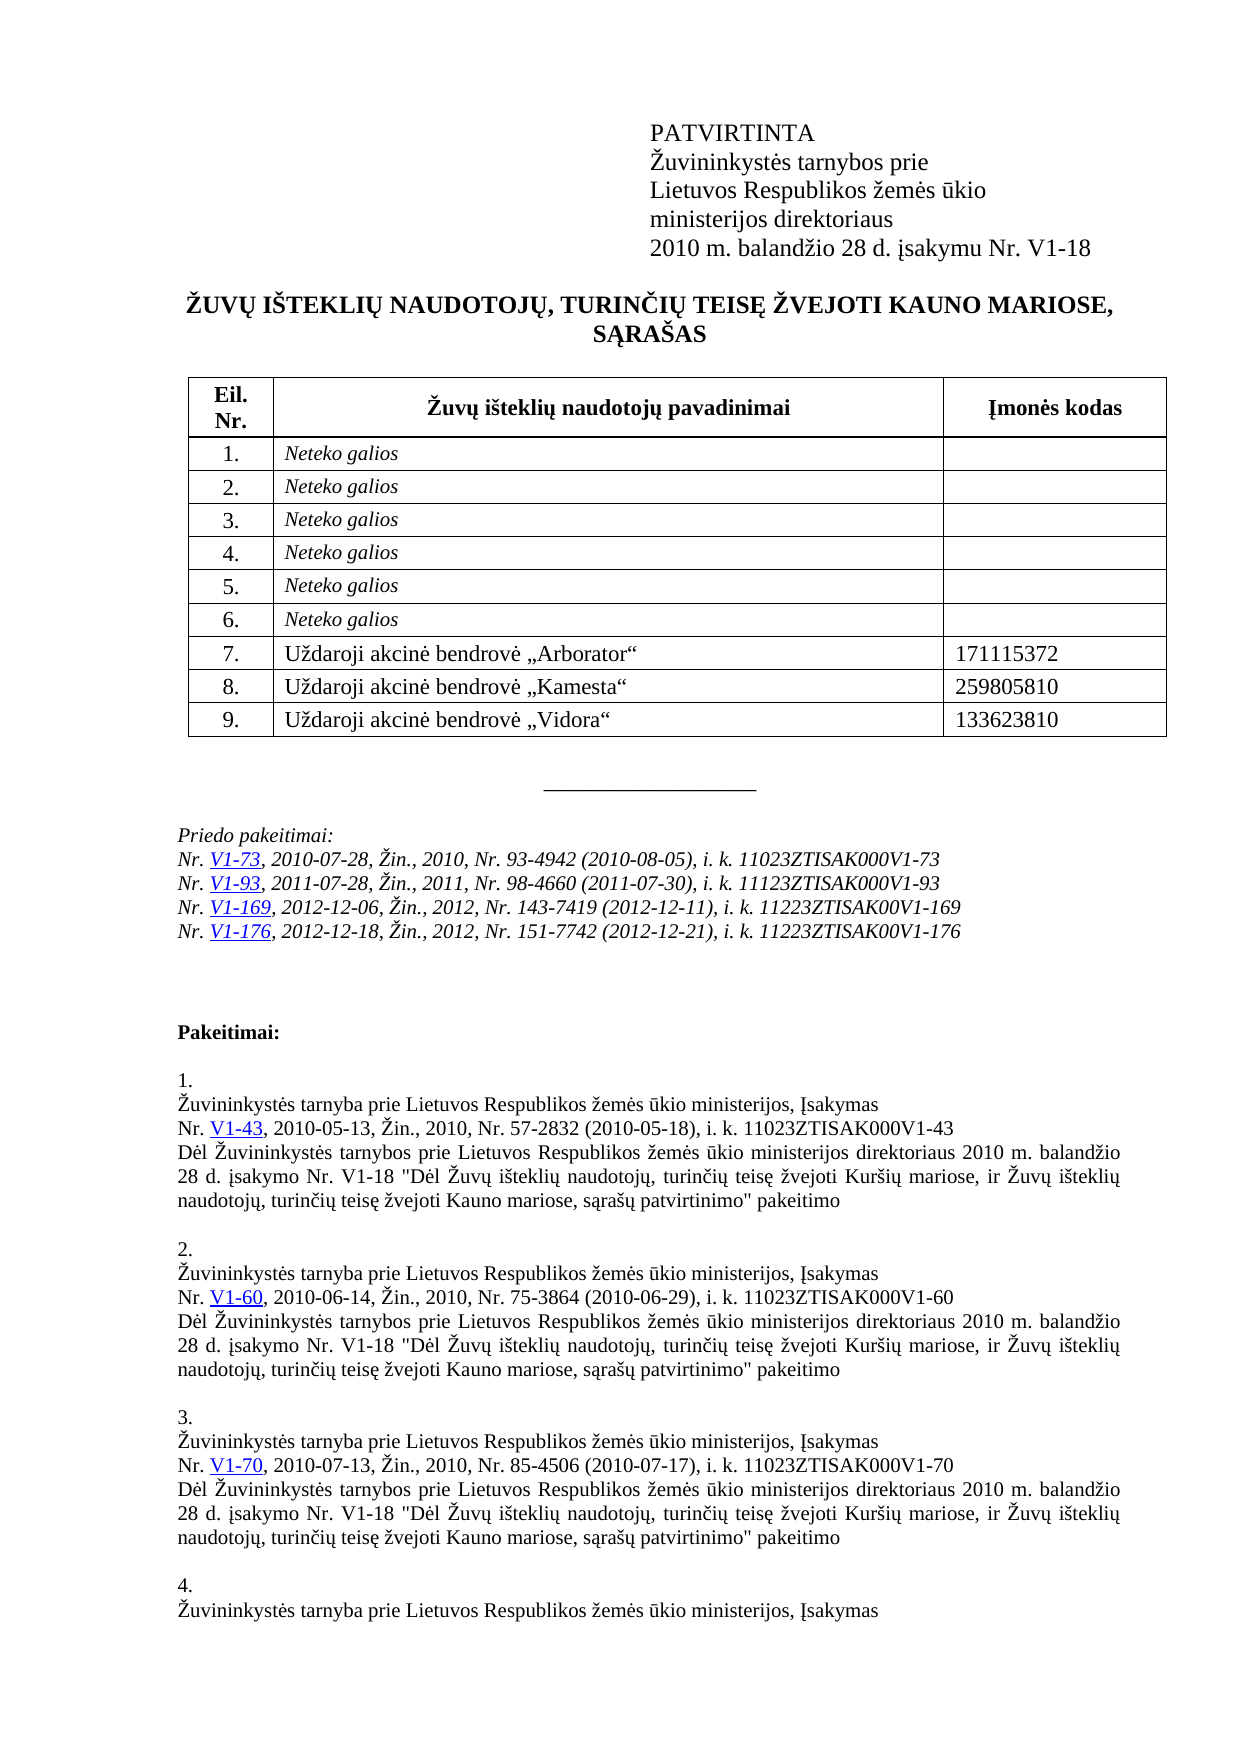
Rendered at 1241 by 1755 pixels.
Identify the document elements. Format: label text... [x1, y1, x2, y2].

text Žuvininkystės tarnyba prie Lietuvos Respublikos žemės ūkio ministerijos, Įsakymas [177, 1597, 1122, 1622]
table_cell 6. [189, 604, 273, 636]
table_cell 171115372 [944, 637, 1166, 669]
text PATVIRTINTA [650, 118, 1122, 147]
table_cell 2. [189, 471, 273, 503]
table_cell 9. [189, 703, 273, 736]
table_cell Uždaroji akcinė bendrovė „Vidora“ [274, 703, 943, 736]
text Nr. V1-43, 2010-05-13, Žin., 2010, Nr. 57-2832 (2010-05-18), i. k. 11023ZTISAK000V1-43 [177, 1116, 1122, 1140]
table_cell Neteko galios [274, 537, 943, 569]
table_cell Neteko galios [274, 570, 943, 603]
text 1. [177, 1068, 1122, 1092]
text Dėl Žuvininkystės tarnybos prie Lietuvos Respublikos žemės ūkio ministerijos direktoriaus 2010 m. balandžio 28 d. įsakymo Nr. V1-18 "Dėl Žuvų išteklių naudotojų, turinčių teisę žvejoti Kuršių mariose, ir Žuvų išteklių naudotojų, turinčių teisę žvejoti Kauno mariose, sąrašų patvirtinimo" pakeitimo [177, 1309, 1122, 1381]
table_cell Neteko galios [274, 438, 943, 470]
text 4. [177, 1573, 1122, 1597]
text Žuvininkystės tarnybos prie [649, 147, 1122, 176]
text _________________ [177, 765, 1122, 794]
table_cell [944, 471, 1166, 503]
text Dėl Žuvininkystės tarnybos prie Lietuvos Respublikos žemės ūkio ministerijos direktoriaus 2010 m. balandžio 28 d. įsakymo Nr. V1-18 "Dėl Žuvų išteklių naudotojų, turinčių teisę žvejoti Kuršių mariose, ir Žuvų išteklių naudotojų, turinčių teisę žvejoti Kauno mariose, sąrašų patvirtinimo" pakeitimo [177, 1477, 1122, 1549]
text Žuvų išteklių naudotojų, turinčių teisę žvejoti Kauno mariose, sąrašas [177, 291, 1122, 348]
text Žuvininkystės tarnyba prie Lietuvos Respublikos žemės ūkio ministerijos, Įsakymas [177, 1429, 1122, 1453]
text Nr. V1-169, 2012-12-06, Žin., 2012, Nr. 143-7419 (2012-12-11), i. k. 11223ZTISAK00V1-169 [177, 895, 1122, 919]
text 2. [177, 1237, 1122, 1261]
table_cell 8. [189, 670, 273, 702]
table_cell [944, 537, 1166, 569]
table_cell 7. [189, 637, 273, 669]
text Nr. V1-73, 2010-07-28, Žin., 2010, Nr. 93-4942 (2010-08-05), i. k. 11023ZTISAK000V1-73 [177, 847, 1122, 871]
table_cell 259805810 [944, 670, 1166, 702]
text ministerijos direktoriaus [649, 204, 1122, 233]
table_cell 5. [189, 570, 273, 603]
table_cell [944, 570, 1166, 603]
table_cell [944, 604, 1166, 636]
text Nr. V1-176, 2012-12-18, Žin., 2012, Nr. 151-7742 (2012-12-21), i. k. 11223ZTISAK00V1-176 [177, 919, 1122, 943]
text 3. [177, 1405, 1122, 1429]
text Priedo pakeitimai: [177, 823, 1122, 847]
text Žuvininkystės tarnyba prie Lietuvos Respublikos žemės ūkio ministerijos, Įsakymas [177, 1092, 1122, 1116]
table_cell 3. [189, 504, 273, 536]
table_cell Neteko galios [274, 471, 943, 503]
table_cell 133623810 [944, 703, 1166, 736]
text Nr. V1-60, 2010-06-14, Žin., 2010, Nr. 75-3864 (2010-06-29), i. k. 11023ZTISAK000V1-60 [177, 1285, 1122, 1309]
table_cell Neteko galios [274, 604, 943, 636]
table_cell Uždaroji akcinė bendrovė „Arborator“ [274, 637, 943, 669]
table_header Eil. Nr. [189, 378, 273, 436]
table_cell [944, 504, 1166, 536]
table_header Įmonės kodas [944, 378, 1166, 436]
text 2010 m. balandžio 28 d. įsakymu Nr. V1-18 [649, 233, 1122, 262]
table_header Žuvų išteklių naudotojų pavadinimai [274, 378, 943, 436]
table_cell Uždaroji akcinė bendrovė „Kamesta“ [274, 670, 943, 702]
text Nr. V1-93, 2011-07-28, Žin., 2011, Nr. 98-4660 (2011-07-30), i. k. 11123ZTISAK000V1-93 [177, 871, 1122, 895]
table_cell 1. [189, 438, 273, 470]
text Pakeitimai: [177, 1020, 1122, 1044]
table_cell 4. [189, 537, 273, 569]
table_cell Neteko galios [274, 504, 943, 536]
text Žuvininkystės tarnyba prie Lietuvos Respublikos žemės ūkio ministerijos, Įsakymas [177, 1261, 1122, 1285]
table_cell [944, 438, 1166, 470]
text Nr. V1-70, 2010-07-13, Žin., 2010, Nr. 85-4506 (2010-07-17), i. k. 11023ZTISAK000V1-70 [177, 1453, 1122, 1477]
text Lietuvos Respublikos žemės ūkio [649, 176, 1122, 204]
text Dėl Žuvininkystės tarnybos prie Lietuvos Respublikos žemės ūkio ministerijos direktoriaus 2010 m. balandžio 28 d. įsakymo Nr. V1-18 "Dėl Žuvų išteklių naudotojų, turinčių teisę žvejoti Kuršių mariose, ir Žuvų išteklių naudotojų, turinčių teisę žvejoti Kauno mariose, sąrašų patvirtinimo" pakeitimo [177, 1140, 1122, 1212]
